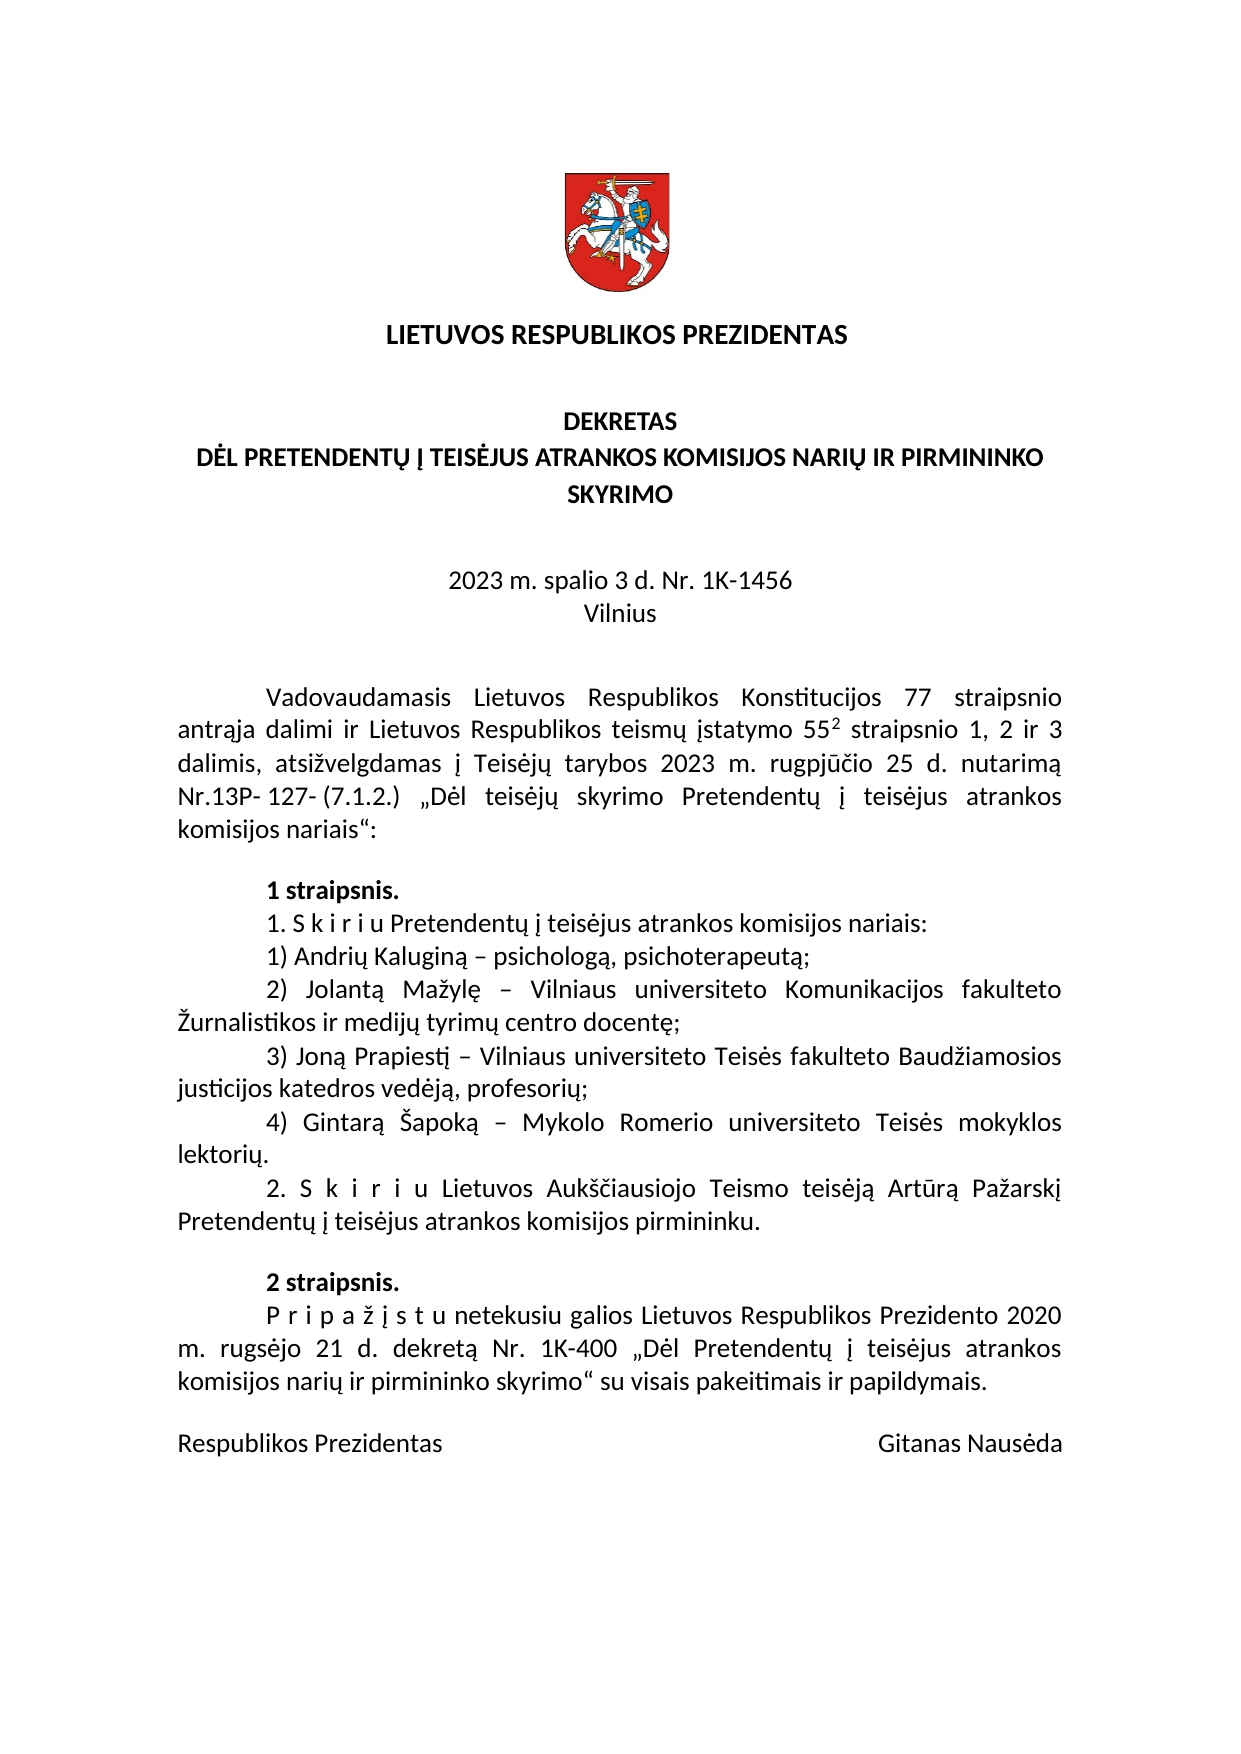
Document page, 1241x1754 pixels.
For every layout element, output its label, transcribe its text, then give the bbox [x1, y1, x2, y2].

text Vilnius [177, 596, 1063, 629]
text 4) Gintarą Šapoką – Mykolo Romerio universiteto Teisės mokyklos lektorių. [177, 1105, 1063, 1171]
text Dėl PRETENDENTŲ Į TEISĖJUS ATRANKOS KOMISIJOS NARIŲ IR PIRMININKO SKYRIMO [177, 441, 1063, 510]
text 2 straipsnis. [177, 1266, 1063, 1298]
text 2. S k i r i u Lietuvos Aukščiausiojo Teismo teisėją Artūrą Pažarskį Pretendentų į teisėjus atrankos komisijos pirmininku. [177, 1171, 1063, 1237]
text 1 straipsnis. [177, 873, 1063, 907]
text Respublikos Prezidentas Gitanas Nausėda [177, 1426, 1063, 1459]
text 2) Jolantą Mažylę – Vilniaus universiteto Komunikacijos fakulteto Žurnalistikos ir medijų tyrimų centro docentę; [177, 973, 1063, 1039]
text Vadovaudamasis Lietuvos Respublikos Konstitucijos 77 straipsnio antrąja dalimi ir Lietuvos Respublikos teismų įstatymo 552 straipsnio 1, 2 ir 3 dalimis, atsižvelgdamas į Teisėjų tarybos 2023 m. rugpjūčio 25 d. nutarimą Nr.13P- 127- (7.1.2.) „Dėl teisėjų skyrimo Pretendentų į teisėjus atrankos komisijos nariais“: [177, 680, 1063, 845]
text 1) Andrių Kaluginą – psichologą, psichoterapeutą; [177, 939, 1063, 973]
text LIETUVOS RESPUBLIKOS PREZIDENTAS [177, 316, 1063, 352]
text 1. S k i r i u Pretendentų į teisėjus atrankos komisijos nariais: [177, 907, 1063, 939]
text DEKRETAS [177, 404, 1063, 437]
text 2023 m. spalio 3 d. Nr. 1K-1456 [177, 563, 1063, 596]
text P r i p a ž į s t u netekusiu galios Lietuvos Respublikos Prezidento 2020 m. rugsėjo 21 d. dekretą Nr. 1K-400 „Dėl Pretendentų į teisėjus atrankos komisijos narių ir pirmininko skyrimo“ su visais pakeitimais ir papildymais. [177, 1298, 1063, 1398]
text 3) Joną Prapiestį – Vilniaus universiteto Teisės fakulteto Baudžiamosios justicijos katedros vedėją, profesorių; [177, 1039, 1063, 1105]
